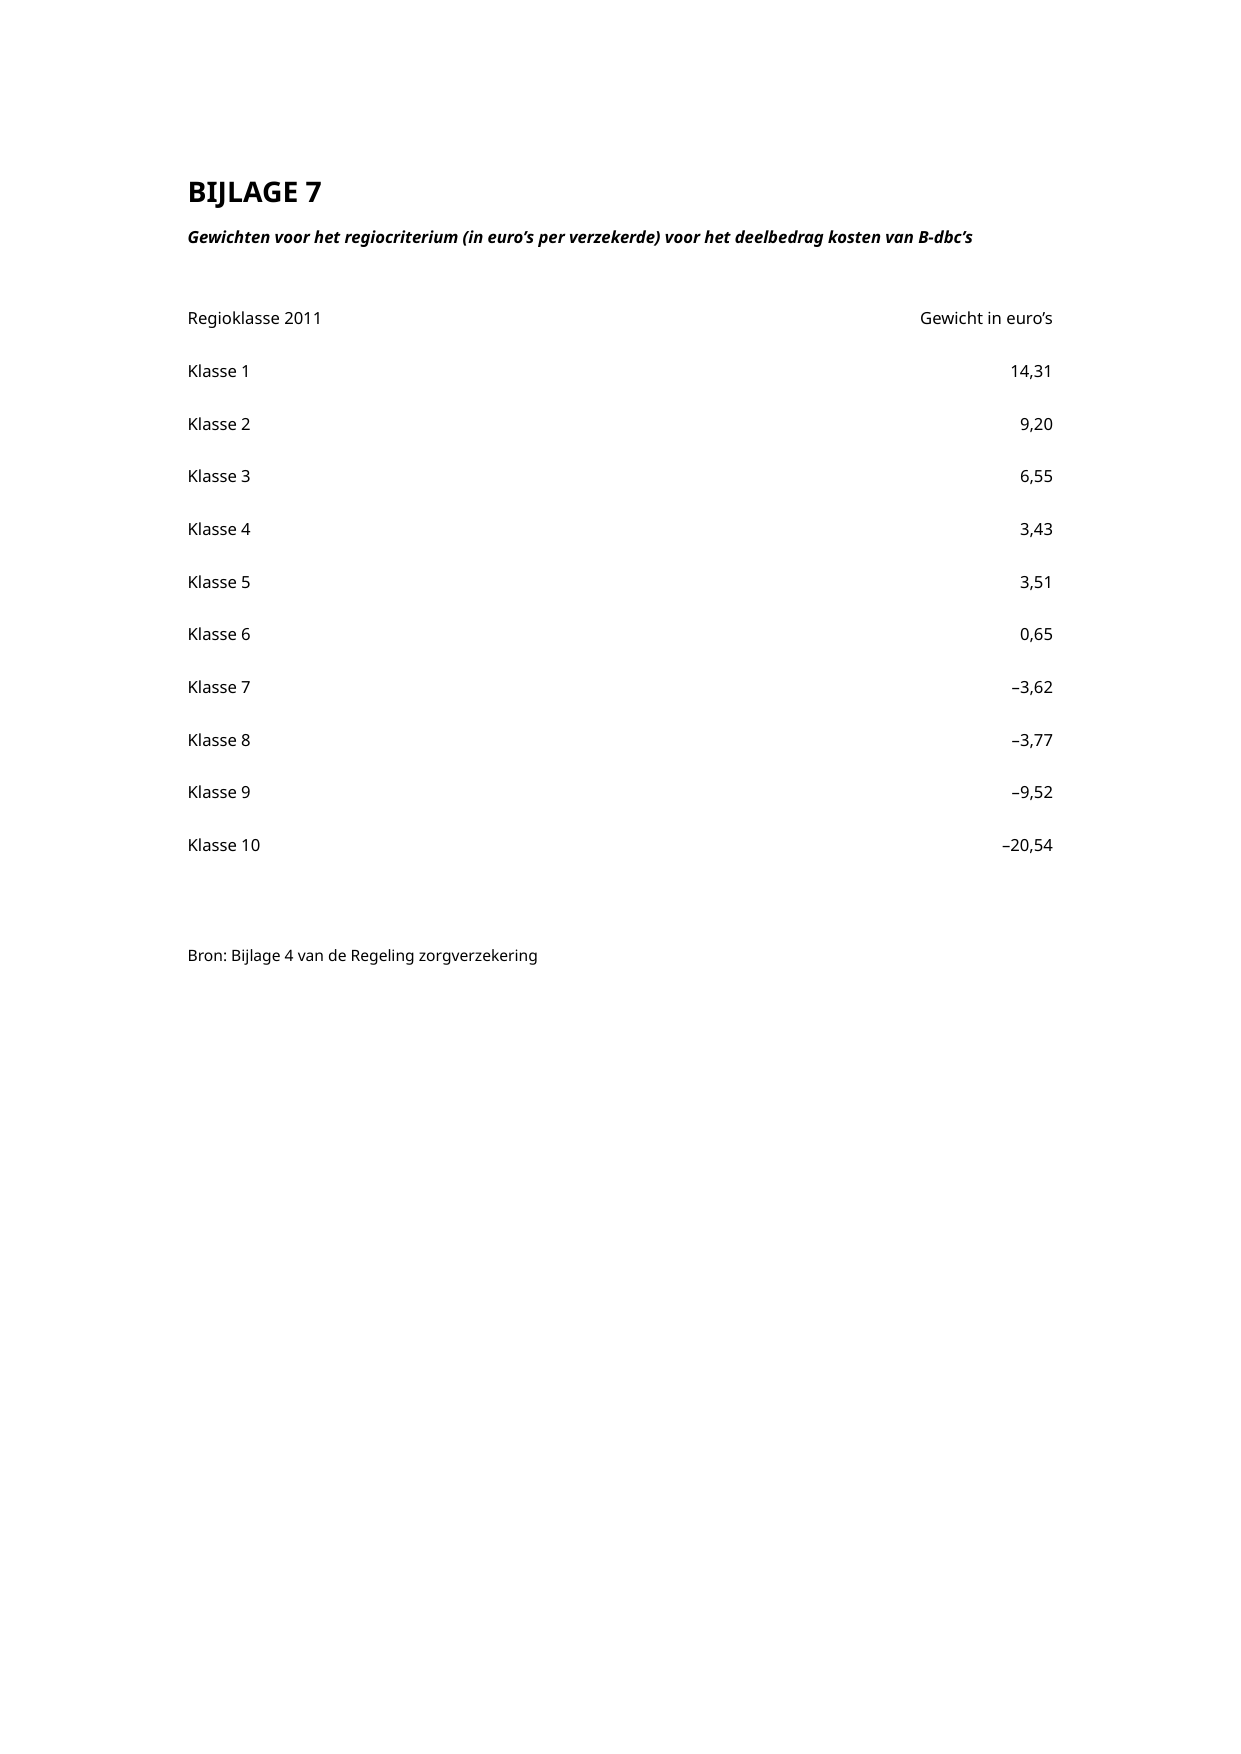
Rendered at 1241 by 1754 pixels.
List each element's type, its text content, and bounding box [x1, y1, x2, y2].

subtitle BIJLAGE 7 [187, 172, 1053, 211]
table_cell 6,55 [620, 465, 1053, 518]
table_cell Klasse 7 [188, 676, 620, 728]
text Gewichten voor het regiocriterium (in euro’s per verzekerde) voor het deelbedrag kosten van B-dbc’s [187, 226, 1053, 249]
table_cell Klasse 4 [188, 518, 620, 570]
table_cell Klasse 9 [188, 781, 620, 834]
table_cell 3,43 [620, 518, 1053, 570]
table_cell Klasse 10 [188, 834, 620, 887]
table_cell Klasse 2 [188, 412, 620, 465]
table_header Gewicht in euro’s [620, 307, 1053, 359]
table_cell Klasse 3 [188, 465, 620, 518]
table_cell Klasse 8 [188, 729, 620, 781]
table_cell –9,52 [620, 781, 1053, 834]
table_cell –20,54 [620, 834, 1053, 887]
table_cell Klasse 1 [188, 360, 620, 412]
table_cell –3,77 [620, 729, 1053, 781]
table_cell 3,51 [620, 570, 1053, 623]
table_cell 9,20 [620, 412, 1053, 465]
table_cell Klasse 5 [188, 570, 620, 623]
text Bron: Bijlage 4 van de Regeling zorgverzekering [187, 945, 1053, 966]
table_cell 14,31 [620, 360, 1053, 412]
table_cell Klasse 6 [188, 623, 620, 676]
table_cell –3,62 [620, 676, 1053, 728]
table_cell 0,65 [620, 623, 1053, 676]
table_header Regioklasse 2011 [188, 307, 620, 359]
